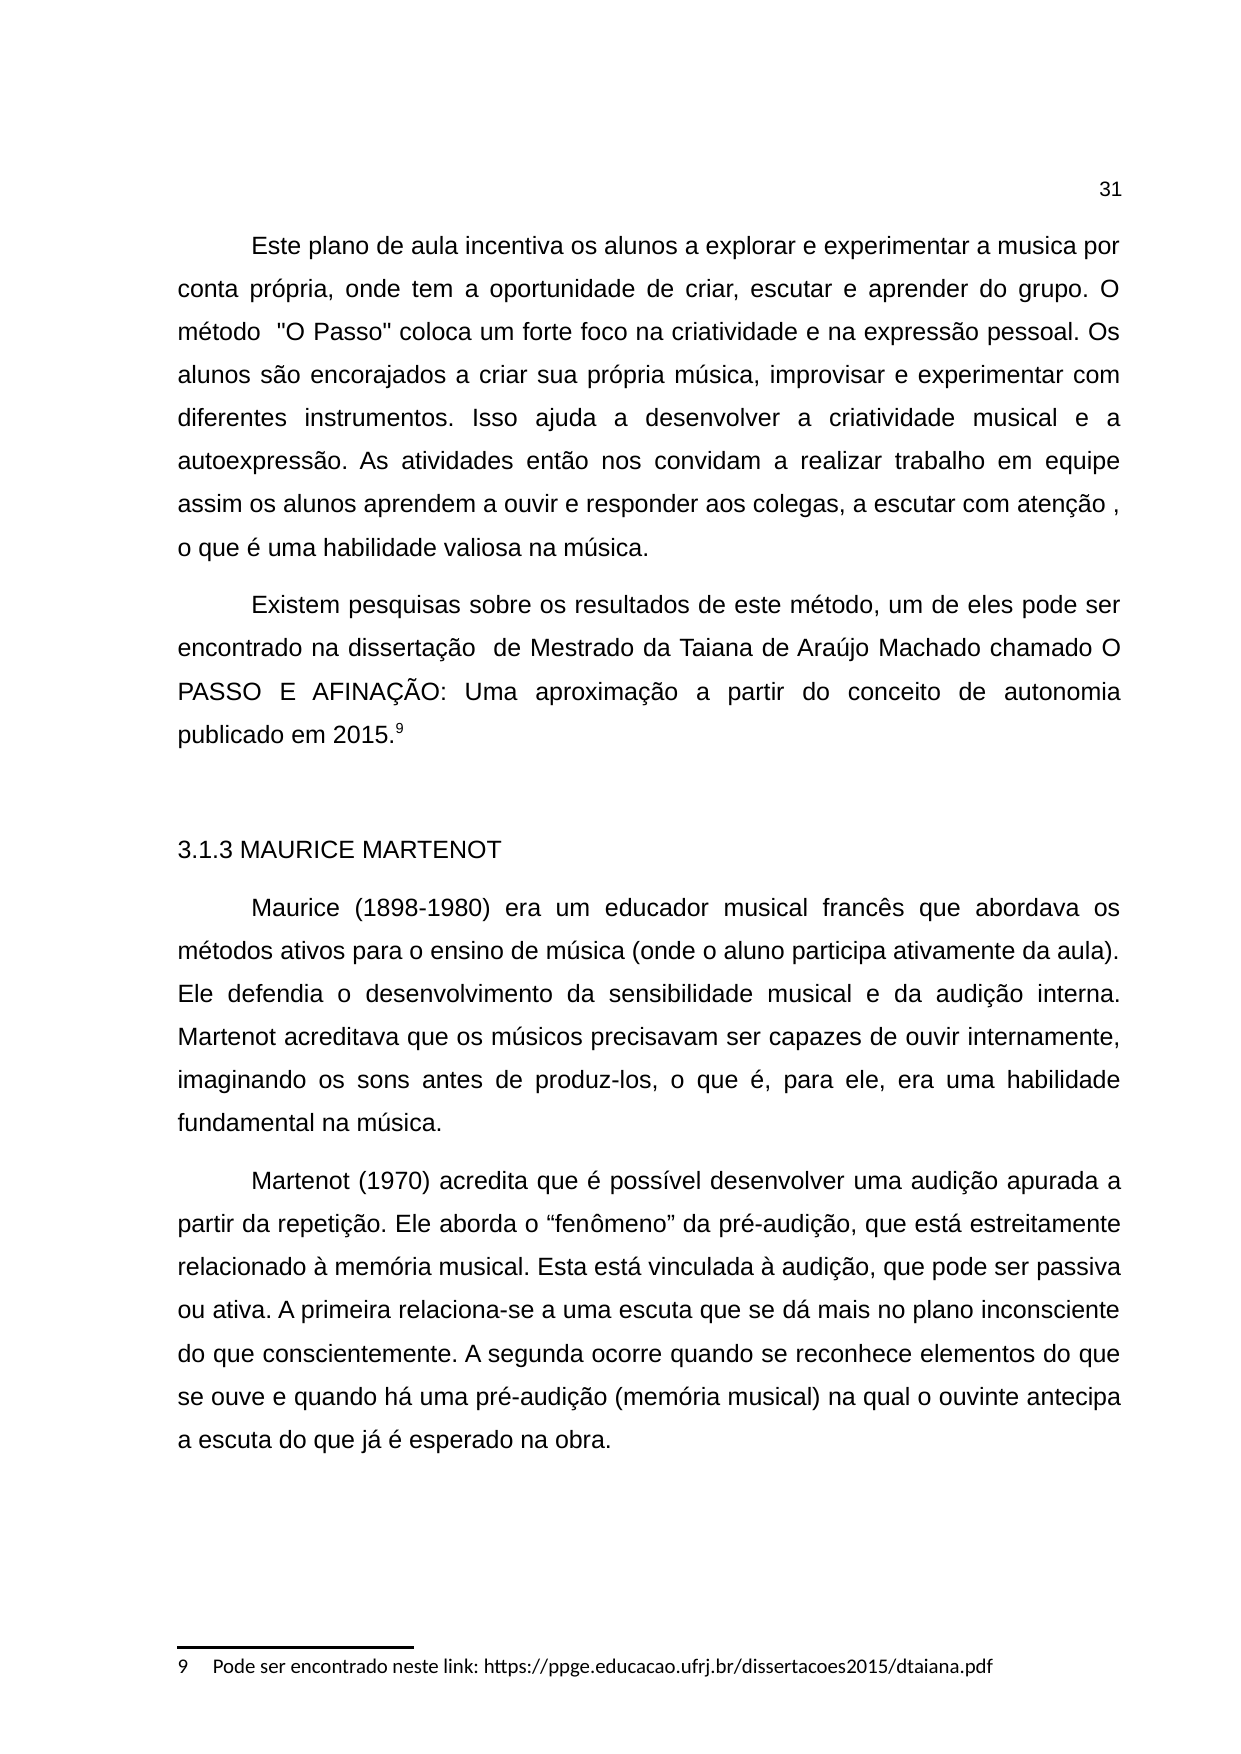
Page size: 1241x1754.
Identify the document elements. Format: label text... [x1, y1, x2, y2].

text Martenot (1970) acredita que é possível desenvolver uma audição apurada a partir da repetição. Ele aborda o “fenômeno” da pré-audição, que está estreitamente relacionado à memória musical. Esta está vinculada à audição, que pode ser passiva ou ativa. A primeira relaciona-se a uma escuta que se dá mais no plano inconsciente do que conscientemente. A segunda ocorre quando se reconhece elementos do que se ouve e quando há uma pré-audição (memória musical) na qual o ouvinte antecipa a escuta do que já é esperado na obra. [177, 1166, 1122, 1453]
text Existem pesquisas sobre os resultados de este método, um de eles pode ser encontrado na dissertação de Mestrado da Taiana de Araújo Machado chamado O PASSO E AFINAÇÃO: Uma aproximação a partir do conceito de autonomia publicado em 2015. [177, 590, 1122, 748]
text Este plano de aula incentiva os alunos a explorar e experimentar a musica por conta própria, onde tem a oportunidade de criar, escutar e aprender do grupo. O método "O Passo" coloca um forte foco na criatividade e na expressão pessoal. Os alunos são encorajados a criar sua própria música, improvisar e experimentar com diferentes instrumentos. Isso ajuda a desenvolver a criatividade musical e a autoexpressão. As atividades então nos convidam a realizar trabalho em equipe assim os alunos aprendem a ouvir e responder aos colegas, a escutar com atenção , o que é uma habilidade valiosa na música. [177, 231, 1122, 561]
text Pode ser encontrado neste link: https://ppge.educacao.ufrj.br/dissertacoes2015/dtaiana.pdf [177, 1653, 1122, 1679]
text 3.1.3 MAURICE MARTENOT [177, 835, 1122, 864]
text Maurice (1898-1980) era um educador musical francês que abordava os métodos ativos para o ensino de música (onde o aluno participa ativamente da aula). Ele defendia o desenvolvimento da sensibilidade musical e da audição interna. Martenot acreditava que os músicos precisavam ser capazes de ouvir internamente, imaginando os sons antes de produz-los, o que é, para ele, era uma habilidade fundamental na música. [177, 893, 1122, 1137]
